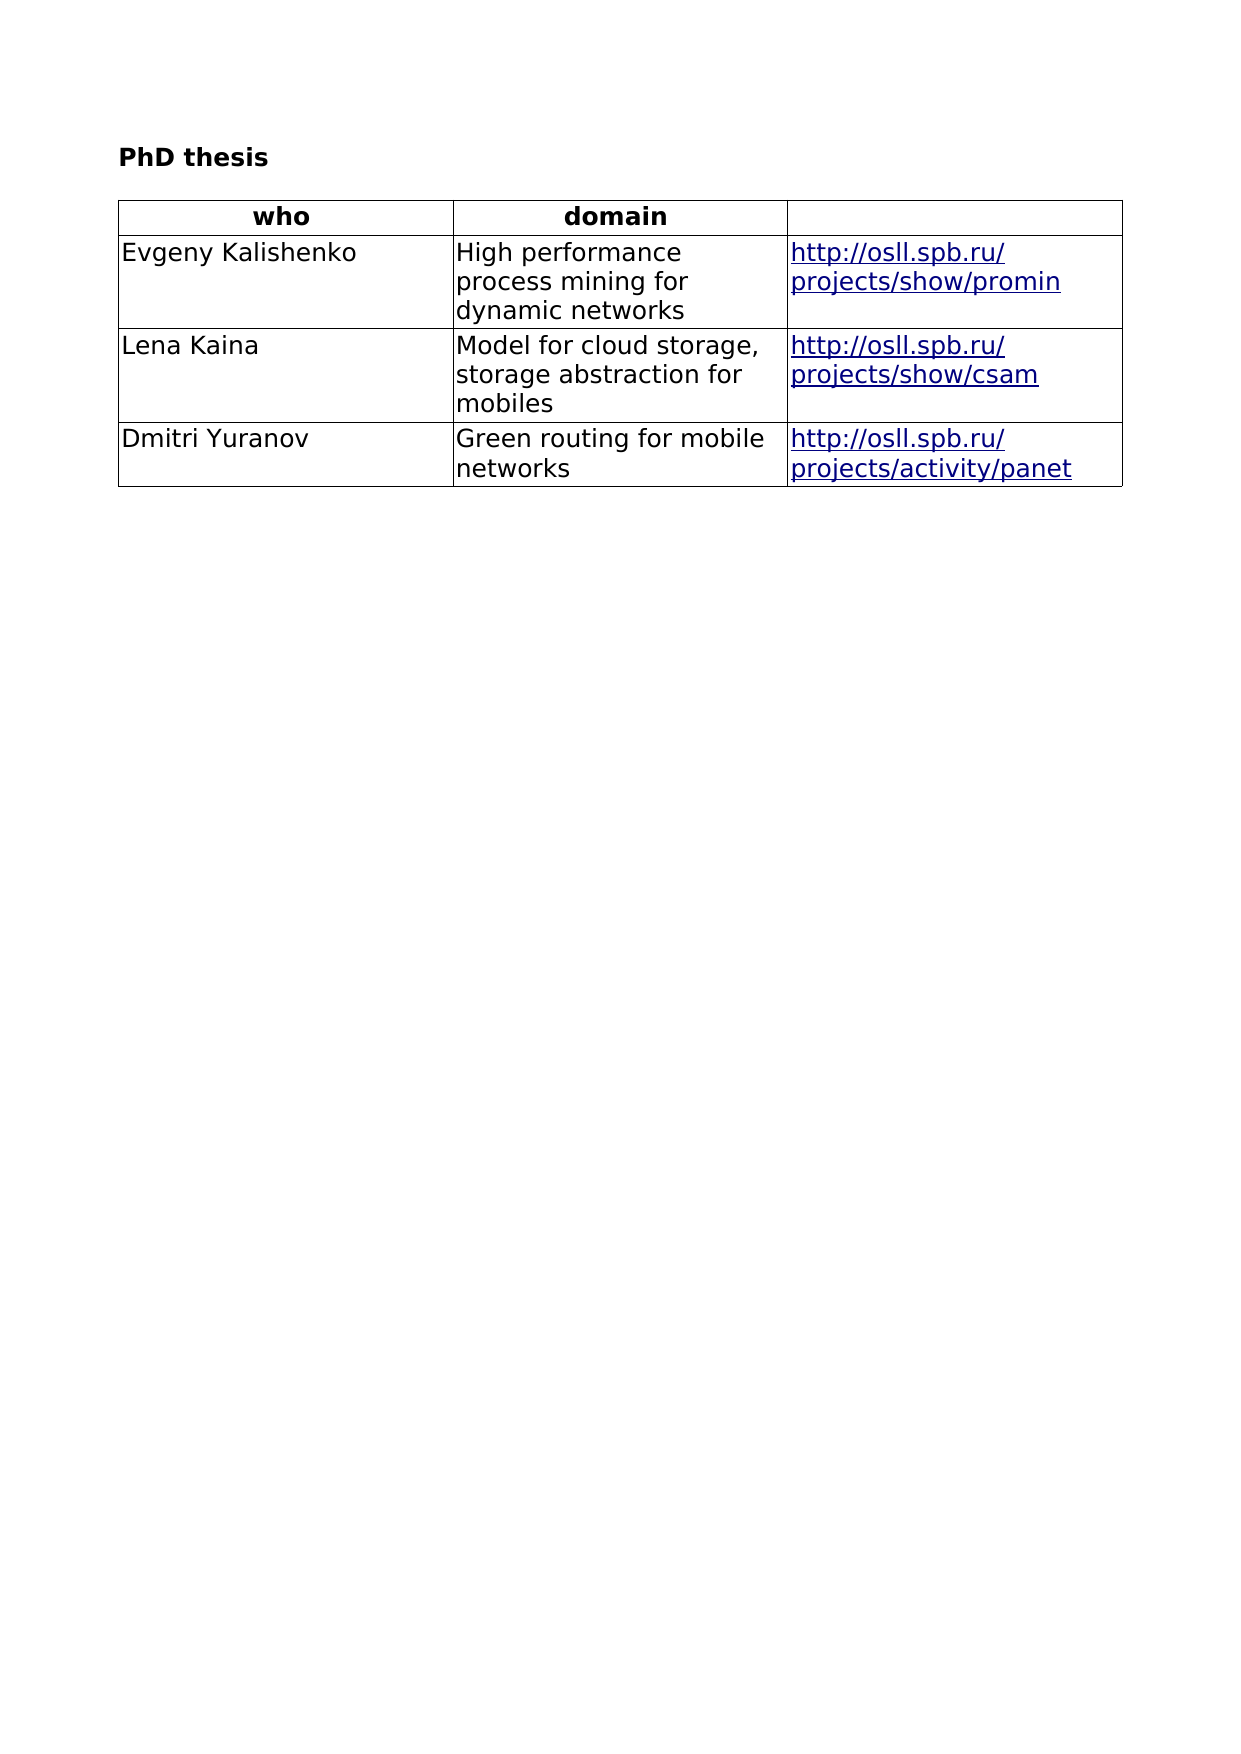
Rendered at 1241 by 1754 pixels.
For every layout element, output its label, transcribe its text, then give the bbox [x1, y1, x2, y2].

table_header domain [454, 201, 787, 235]
table_cell http://osll.spb.ru/projects/show/csam [788, 329, 1122, 422]
table_cell Lena Kaina [119, 329, 453, 422]
table_cell Model for cloud storage, storage abstraction for mobiles [454, 329, 787, 422]
table_header who [119, 201, 453, 235]
subtitle PhD thesis [118, 143, 1122, 172]
table_cell High performance process mining for dynamic networks [454, 236, 787, 328]
table_cell Evgeny Kalishenko [119, 236, 453, 328]
table_header [788, 201, 1122, 235]
table_cell Dmitri Yuranov [119, 423, 453, 486]
table_cell http://osll.spb.ru/projects/show/promin [788, 236, 1122, 328]
table_cell http://osll.spb.ru/projects/activity/panet [788, 423, 1122, 486]
table_cell Green routing for mobile networks [454, 423, 787, 486]
